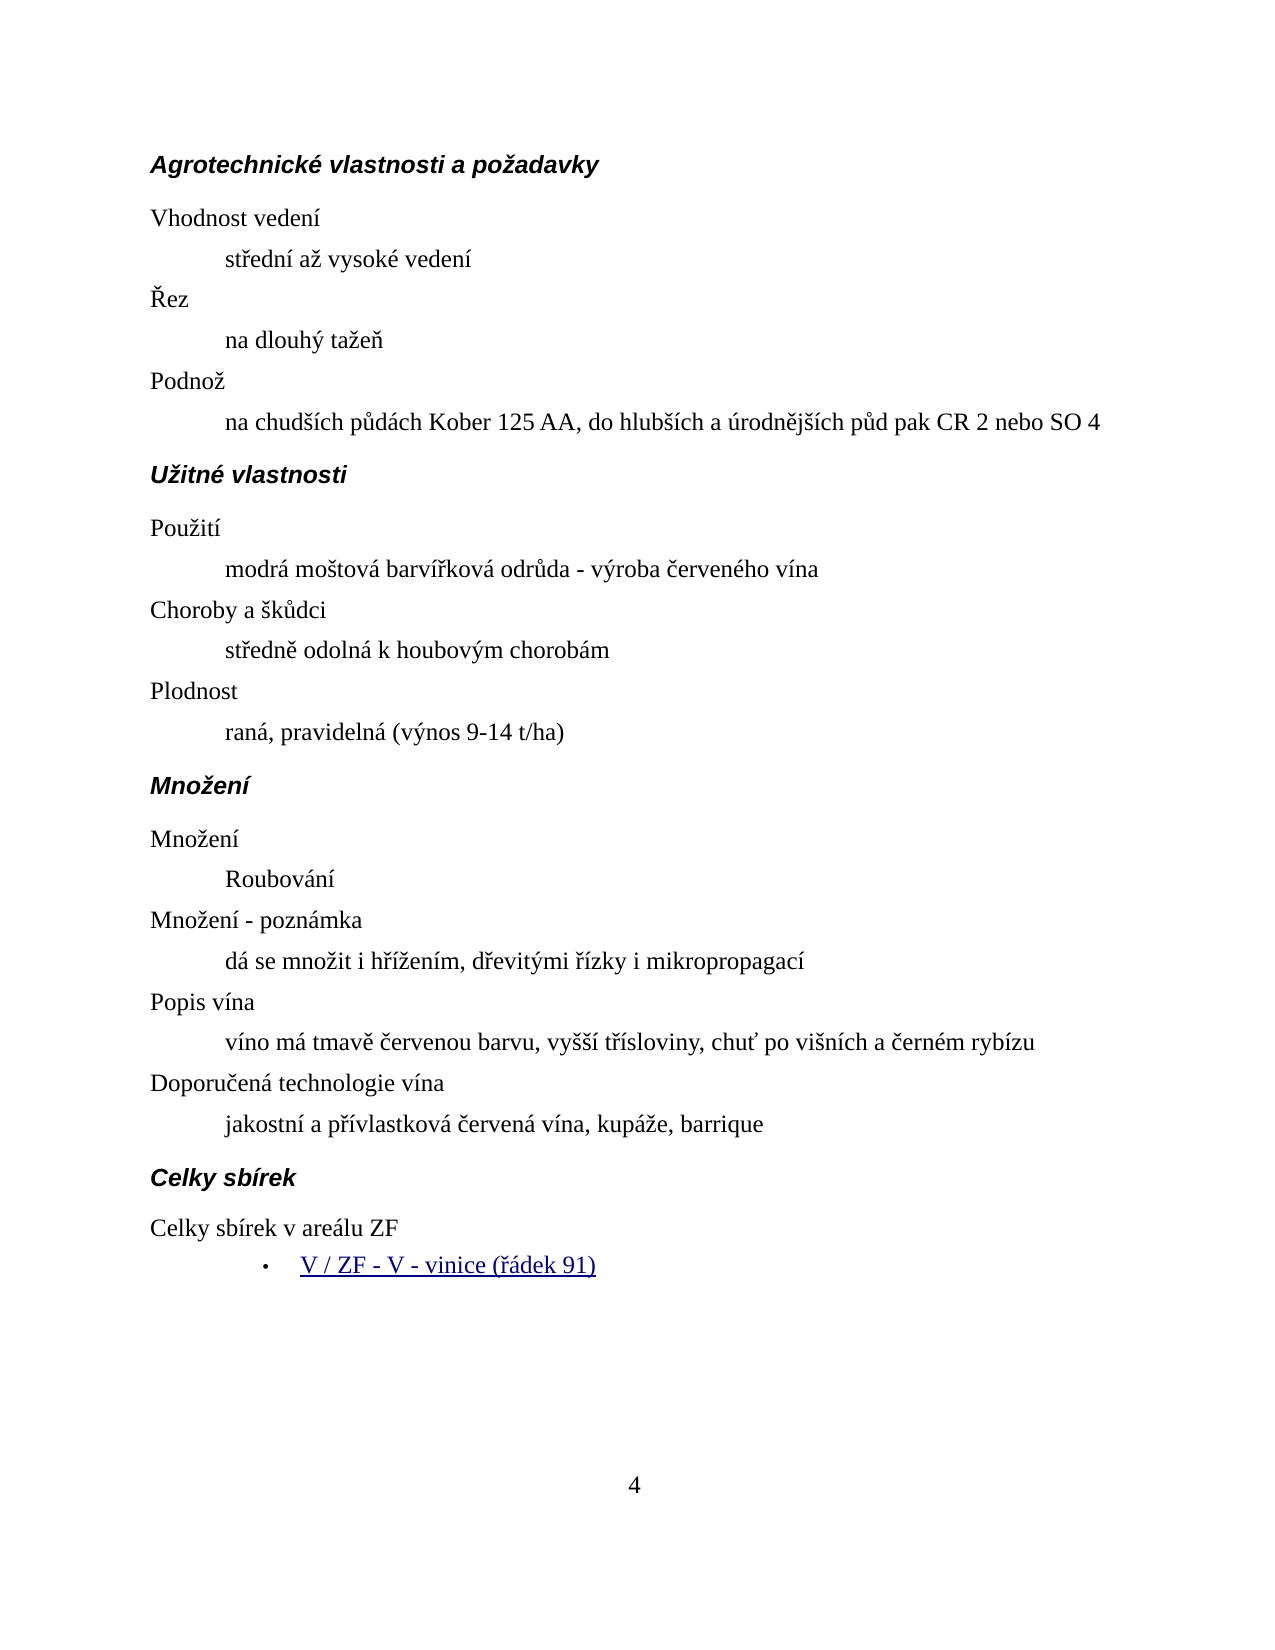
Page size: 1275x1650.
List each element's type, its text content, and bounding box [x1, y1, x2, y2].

text raná, pravidelná (výnos 9-14 t/ha) [225, 717, 1125, 746]
text Množení - poznámka [150, 905, 1125, 934]
subtitle Množení [150, 771, 1125, 799]
text Roubování [225, 864, 1125, 893]
text Použití [150, 513, 1125, 542]
subtitle Agrotechnické vlastnosti a požadavky [150, 150, 1125, 178]
text Doporučená technologie vína [150, 1068, 1125, 1097]
list V / ZF - V - vinice (řádek 91) [262, 1250, 1125, 1279]
text střední až vysoké vedení [225, 244, 1125, 272]
text modrá moštová barvířková odrůda - výroba červeného vína [225, 554, 1125, 583]
text Choroby a škůdci [150, 595, 1125, 624]
text dá se množit i hřížením, dřevitými řízky i mikropropagací [225, 946, 1125, 975]
subtitle Celky sbírek [150, 1163, 1125, 1191]
subtitle Užitné vlastnosti [150, 460, 1125, 489]
text středně odolná k houbovým chorobám [225, 636, 1125, 664]
text Popis vína [150, 987, 1125, 1016]
text víno má tmavě červenou barvu, vyšší třísloviny, chuť po višních a černém rybízu [225, 1027, 1125, 1056]
text Vhodnost vedení [150, 203, 1125, 232]
text na dlouhý tažeň [225, 325, 1125, 354]
text na chudších půdách Kober 125 AA, do hlubších a úrodnějších půd pak CR 2 nebo SO 4 [225, 407, 1125, 435]
text Podnož [150, 366, 1125, 395]
text Množení [150, 824, 1125, 853]
text Celky sbírek v areálu ZF [150, 1213, 1125, 1241]
text Řez [150, 284, 1125, 313]
text jakostní a přívlastková červená vína, kupáže, barrique [225, 1109, 1125, 1138]
text Plodnost [150, 676, 1125, 705]
